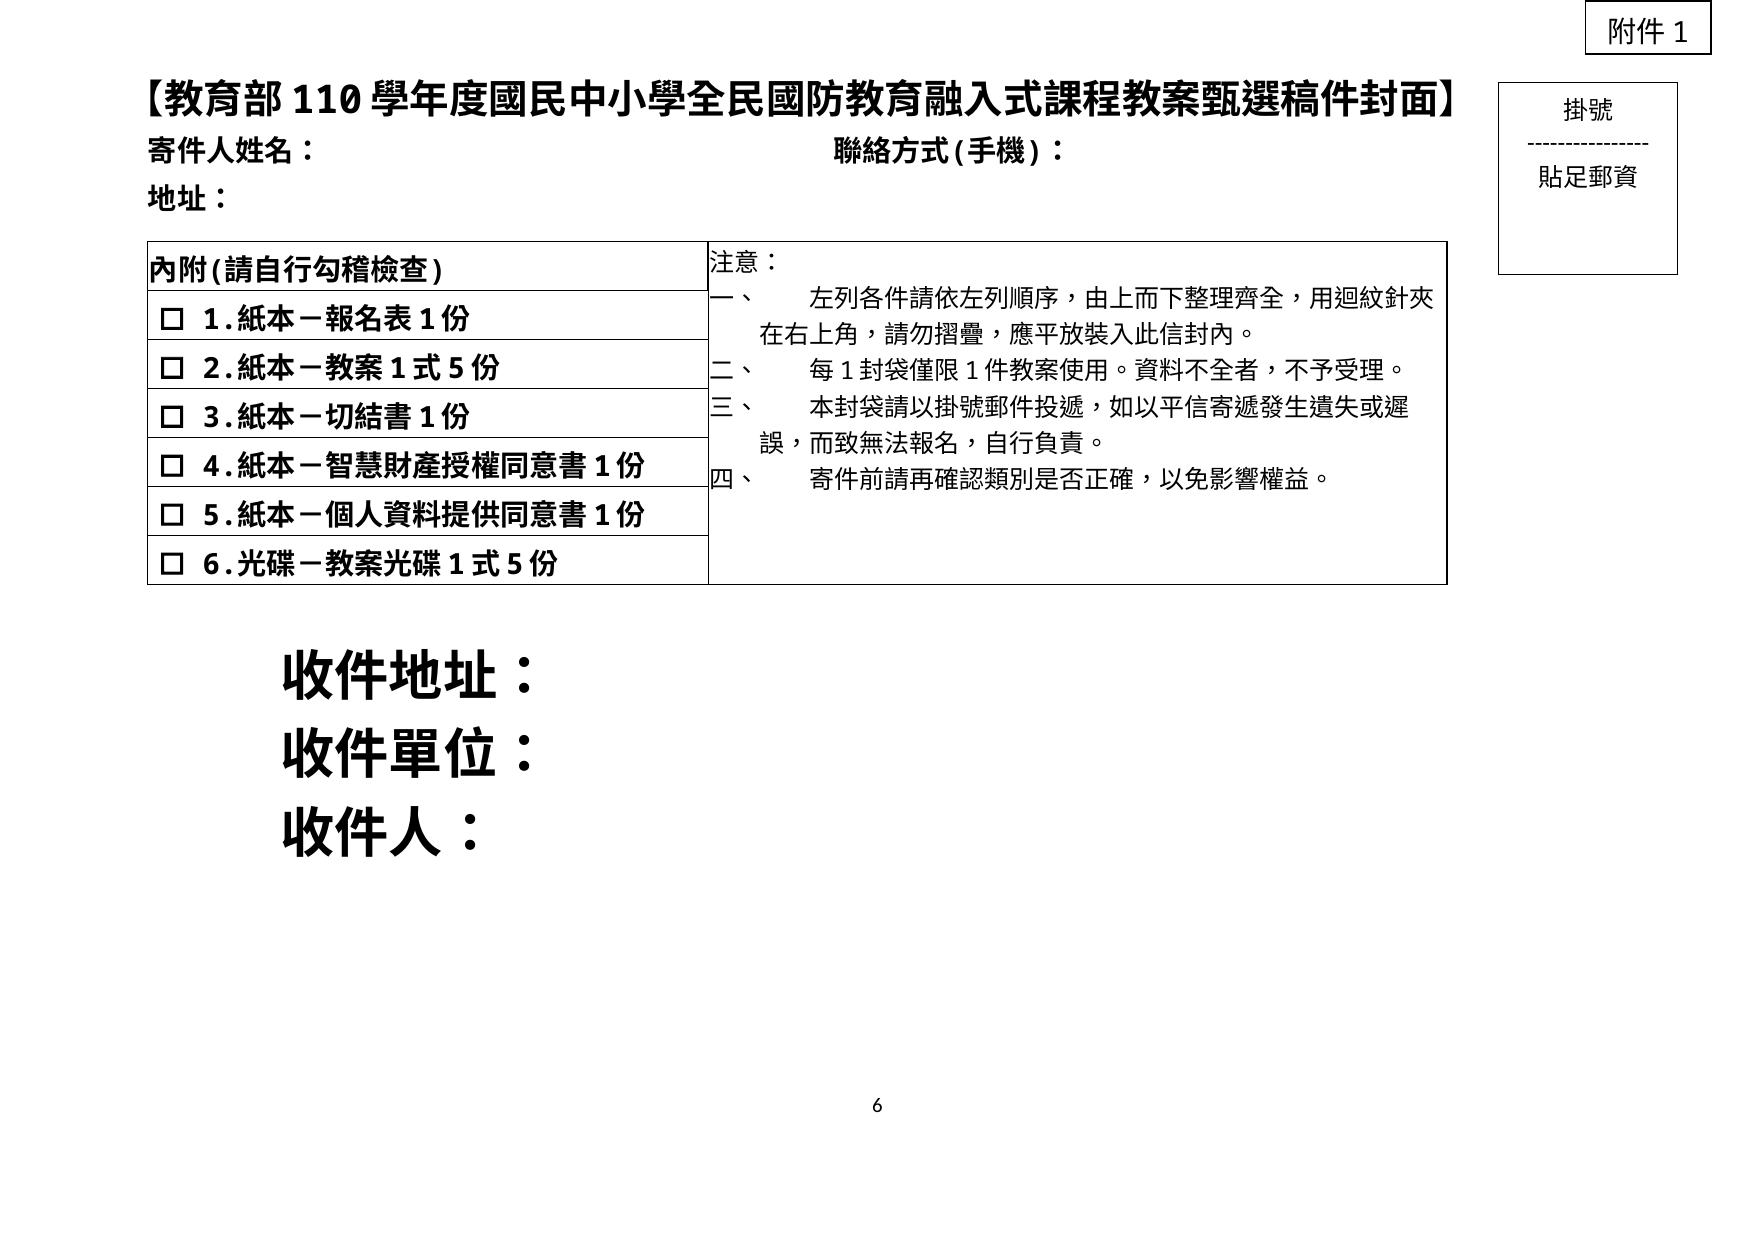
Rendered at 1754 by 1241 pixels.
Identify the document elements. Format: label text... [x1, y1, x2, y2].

text 【教育部110學年度國民中小學全民國防教育融入式課程教案甄選稿件封面】 [1586, 2, 1710, 53]
table_cell  6.光碟－教案光碟1式5份 [148, 536, 708, 584]
table_cell  4.紙本－智慧財產授權同意書1份 [148, 438, 708, 486]
text 收件地址： [280, 633, 1606, 711]
text ---------------- [1514, 127, 1662, 157]
table_cell  1.紙本－報名表1份 [148, 291, 708, 339]
text 貼足郵資 [1514, 157, 1662, 194]
text 收件人： [280, 789, 1606, 868]
table_cell  5.紙本－個人資料提供同意書1份 [148, 487, 708, 535]
table_header 注意： 左列各件請依左列順序，由上而下整理齊全，用迴紋針夾在右上角，請勿摺疊，應平放裝入此信封內。 每1封袋僅限1件教案使用。資料不全者，不予受理。 本封袋請以掛號郵件投遞，如以平信寄遞發生遺失或遲誤，而致無法報名，自行負責。 寄件前請再確認類別是否正確，以免影響權益。 [709, 242, 1446, 584]
text 【教育部110學年度國民中小學全民國防教育融入式課程教案甄選稿件封面】 [124, 75, 1606, 275]
text 附件1 [1601, 9, 1695, 46]
text 【教育部110學年度國民中小學全民國防教育融入式課程教案甄選稿件封面】 [1499, 83, 1677, 274]
table_cell  2.紙本－教案1式5份 [148, 340, 708, 388]
table_cell  3.紙本－切結書1份 [148, 389, 708, 437]
text 寄件人姓名： 聯絡方式(手機)： [148, 123, 1497, 171]
text 掛號 [1514, 91, 1662, 127]
text 地址： [148, 171, 1497, 219]
table_header 內附(請自行勾稽檢查) [148, 242, 707, 290]
text 收件單位： [280, 711, 1606, 789]
